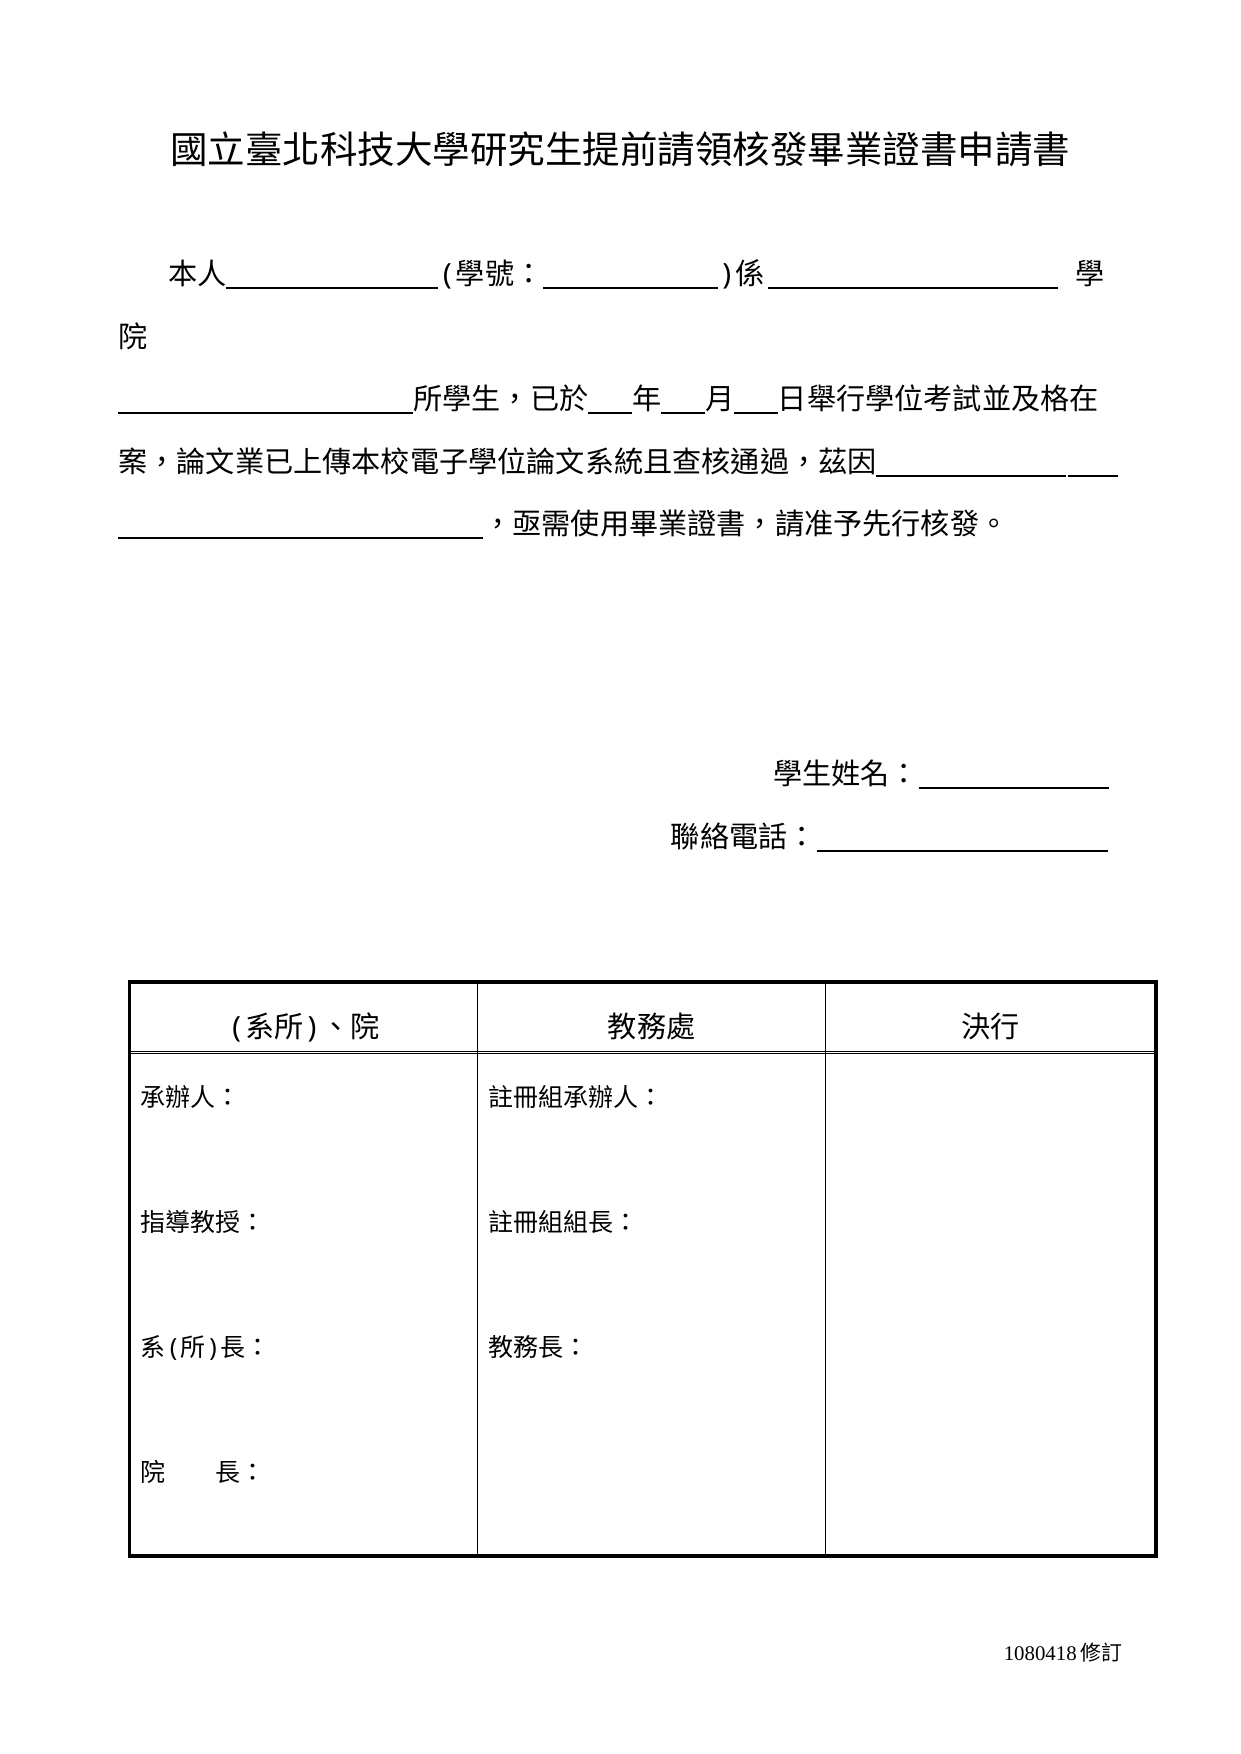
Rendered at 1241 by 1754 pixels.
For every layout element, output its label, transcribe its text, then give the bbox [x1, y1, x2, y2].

text 所學生，已於 年 月 日舉行學位考試並及格在案，論文業已上傳本校電子學位論文系統且查核通過，茲因 ，亟需使用畢業證書，請准予先行核發。 [118, 355, 1122, 543]
table_header (系所)、院 [131, 984, 477, 1051]
table_header 教務處 [478, 984, 825, 1051]
text 學生姓名： [118, 730, 1122, 793]
text 國立臺北科技大學研究生提前請領核發畢業證書申請書 [118, 105, 1122, 168]
table_cell 註冊組承辦人： 註冊組組長： 教務長： [478, 1054, 825, 1554]
table_cell 承辦人： 指導教授： 系(所)長： 院 長： [131, 1054, 477, 1554]
table_cell [826, 1054, 1154, 1554]
text 聯絡電話： [118, 793, 1122, 855]
text 本人 (學號： )係 學院 [118, 230, 1122, 355]
table_header 決行 [826, 984, 1154, 1051]
